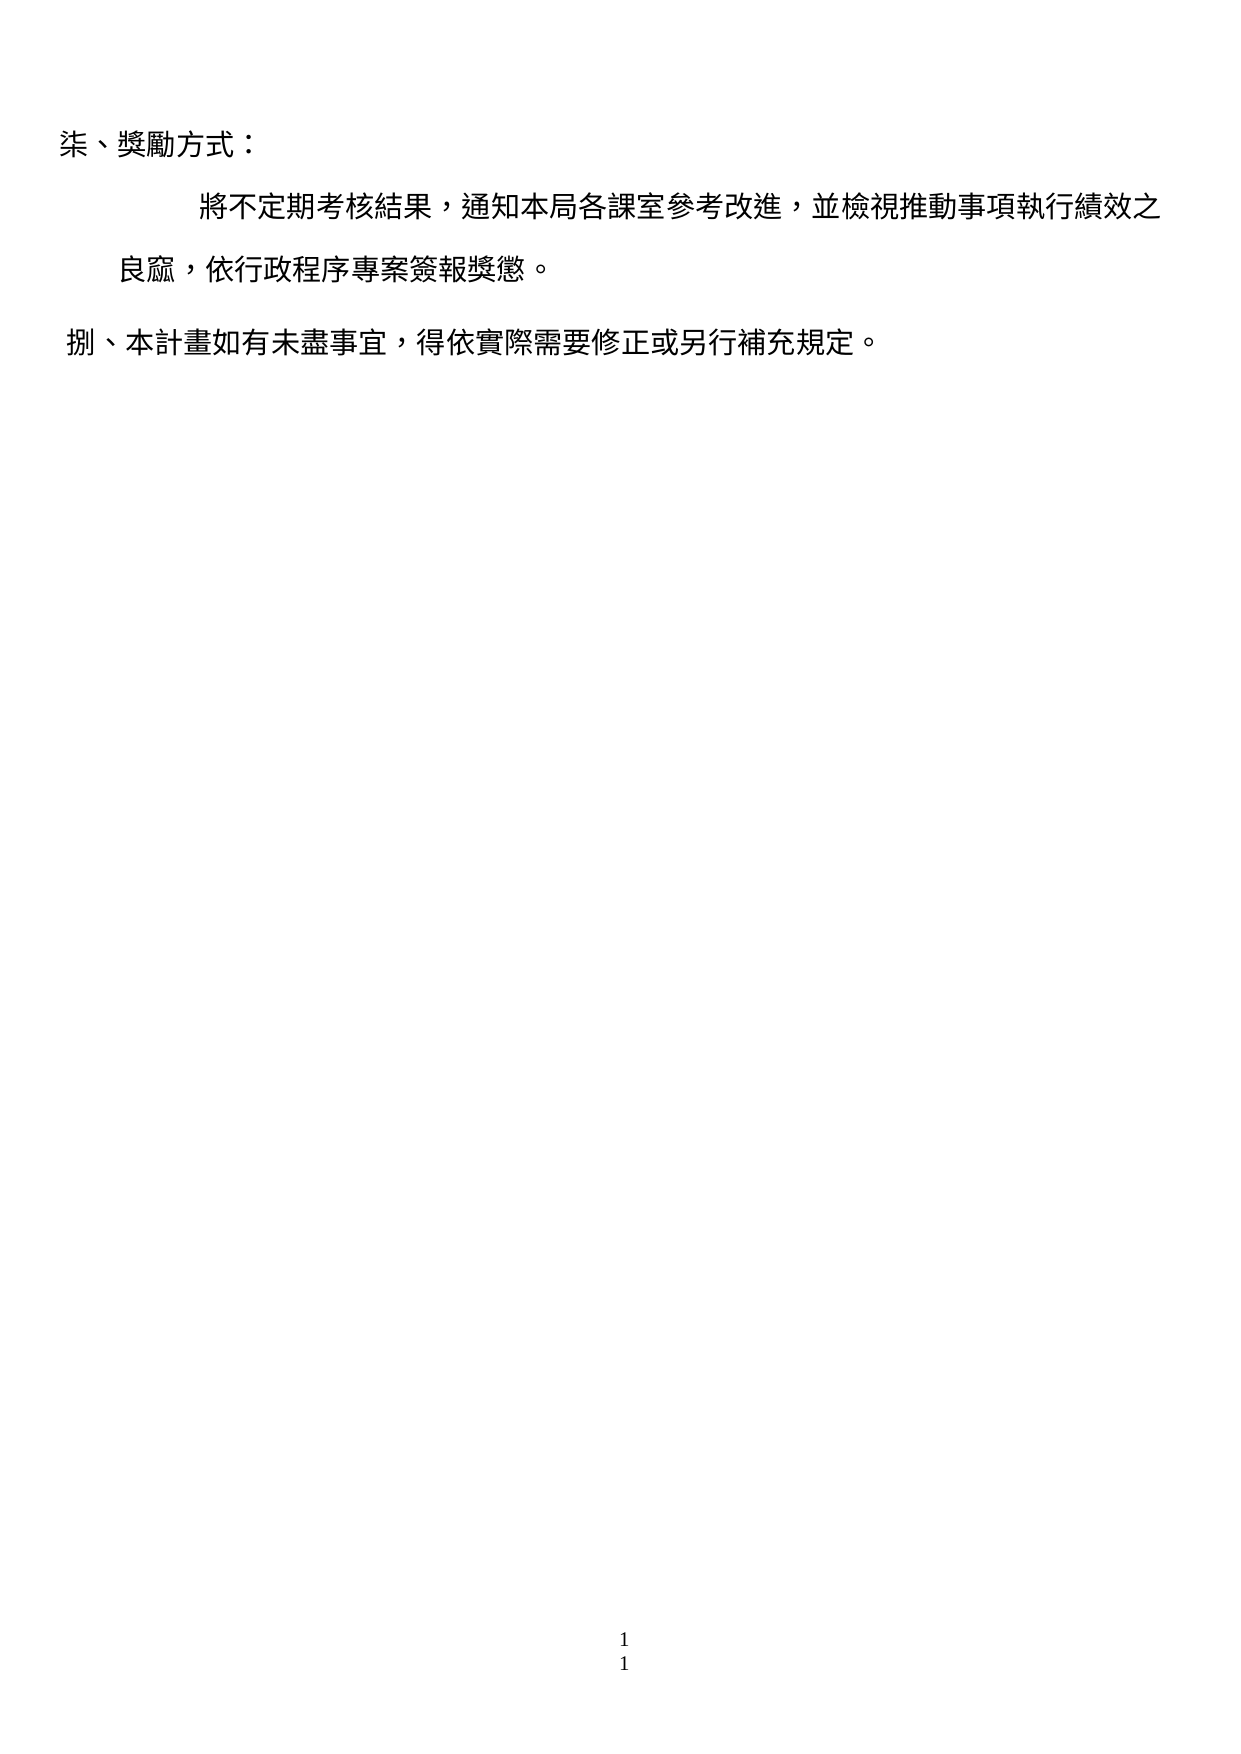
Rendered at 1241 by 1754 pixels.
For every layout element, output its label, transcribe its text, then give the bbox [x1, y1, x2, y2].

text 將不定期考核結果，通知本局各課室參考改進，並檢視推動事項執行績效之良窳，依行政程序專案簽報獎懲。 [59, 163, 1181, 288]
text 捌、本計畫如有未盡事宜，得依實際需要修正或另行補充規定。 [67, 299, 1181, 362]
text 柒、獎勵方式： [59, 101, 1181, 163]
